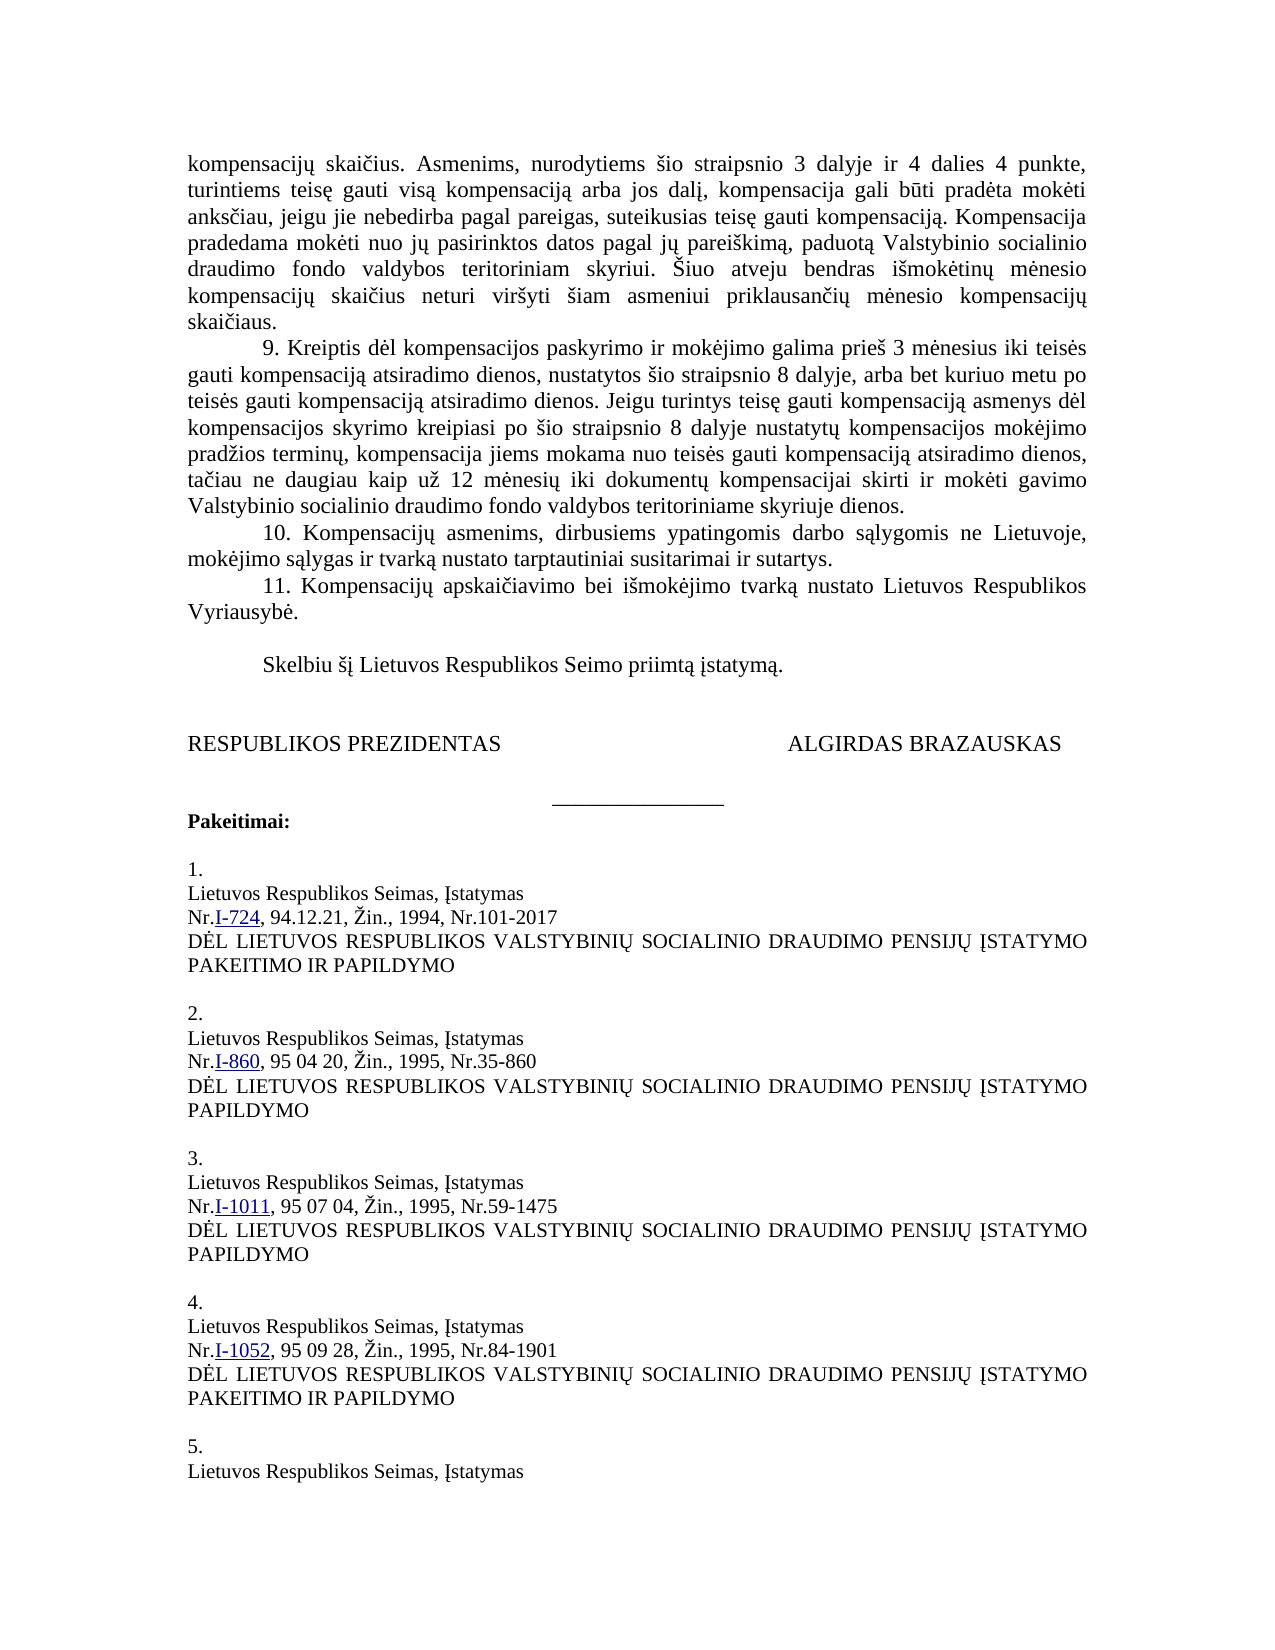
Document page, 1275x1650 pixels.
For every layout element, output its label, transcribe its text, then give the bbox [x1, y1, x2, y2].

text kompensacijų skaičius. Asmenims, nurodytiems šio straipsnio 3 dalyje ir 4 dalies 4 punkte, turintiems teisę gauti visą kompensaciją arba jos dalį, kompensacija gali būti pradėta mokėti anksčiau, jeigu jie nebedirba pagal pareigas, suteikusias teisę gauti kompensaciją. Kompensacija pradedama mokėti nuo jų pasirinktos datos pagal jų pareiškimą, paduotą Valstybinio socialinio draudimo fondo valdybos teritoriniam skyriui. Šiuo atveju bendras išmokėtinų mėnesio kompensacijų skaičius neturi viršyti šiam asmeniui priklausančių mėnesio kompensacijų skaičiaus. [187, 150, 1088, 334]
text 5. [187, 1434, 1088, 1458]
text Skelbiu šį Lietuvos Respublikos Seimo priimtą įstatymą. [187, 651, 1088, 677]
text Nr.I-1011, 95 07 04, Žin., 1995, Nr.59-1475 [187, 1194, 1088, 1218]
text 1. [187, 857, 1088, 881]
text DĖL LIETUVOS RESPUBLIKOS VALSTYBINIŲ SOCIALINIO DRAUDIMO PENSIJŲ ĮSTATYMO PAKEITIMO IR PAPILDYMO [187, 1362, 1088, 1410]
text RESPUBLIKOS PREZIDENTAS ALGIRDAS BRAZAUSKAS [187, 730, 1088, 756]
text _______________ [187, 782, 1088, 809]
text 3. [187, 1146, 1088, 1170]
text Lietuvos Respublikos Seimas, Įstatymas [187, 1458, 1088, 1483]
text 10. Kompensacijų asmenims, dirbusiems ypatingomis darbo sąlygomis ne Lietuvoje, mokėjimo sąlygas ir tvarką nustato tarptautiniai susitarimai ir sutartys. [187, 519, 1088, 572]
text DĖL LIETUVOS RESPUBLIKOS VALSTYBINIŲ SOCIALINIO DRAUDIMO PENSIJŲ ĮSTATYMO PAPILDYMO [187, 1073, 1088, 1122]
text 9. Kreiptis dėl kompensacijos paskyrimo ir mokėjimo galima prieš 3 mėnesius iki teisės gauti kompensaciją atsiradimo dienos, nustatytos šio straipsnio 8 dalyje, arba bet kuriuo metu po teisės gauti kompensaciją atsiradimo dienos. Jeigu turintys teisę gauti kompensaciją asmenys dėl kompensacijos skyrimo kreipiasi po šio straipsnio 8 dalyje nustatytų kompensacijos mokėjimo pradžios terminų, kompensacija jiems mokama nuo teisės gauti kompensaciją atsiradimo dienos, tačiau ne daugiau kaip už 12 mėnesių iki dokumentų kompensacijai skirti ir mokėti gavimo Valstybinio socialinio draudimo fondo valdybos teritoriniame skyriuje dienos. [187, 334, 1088, 519]
text 2. [187, 1001, 1088, 1025]
text Nr.I-724, 94.12.21, Žin., 1994, Nr.101-2017 [187, 905, 1088, 929]
text Lietuvos Respublikos Seimas, Įstatymas [187, 1025, 1088, 1049]
text DĖL LIETUVOS RESPUBLIKOS VALSTYBINIŲ SOCIALINIO DRAUDIMO PENSIJŲ ĮSTATYMO PAKEITIMO IR PAPILDYMO [187, 929, 1088, 977]
text 4. [187, 1290, 1088, 1314]
text 11. Kompensacijų apskaičiavimo bei išmokėjimo tvarką nustato Lietuvos Respublikos Vyriausybė. [187, 572, 1088, 624]
text Nr.I-860, 95 04 20, Žin., 1995, Nr.35-860 [187, 1049, 1088, 1073]
text Pakeitimai: [187, 809, 1088, 833]
text Lietuvos Respublikos Seimas, Įstatymas [187, 1170, 1088, 1194]
text DĖL LIETUVOS RESPUBLIKOS VALSTYBINIŲ SOCIALINIO DRAUDIMO PENSIJŲ ĮSTATYMO PAPILDYMO [187, 1218, 1088, 1266]
text Nr.I-1052, 95 09 28, Žin., 1995, Nr.84-1901 [187, 1338, 1088, 1362]
text Lietuvos Respublikos Seimas, Įstatymas [187, 1314, 1088, 1338]
text Lietuvos Respublikos Seimas, Įstatymas [187, 881, 1088, 905]
